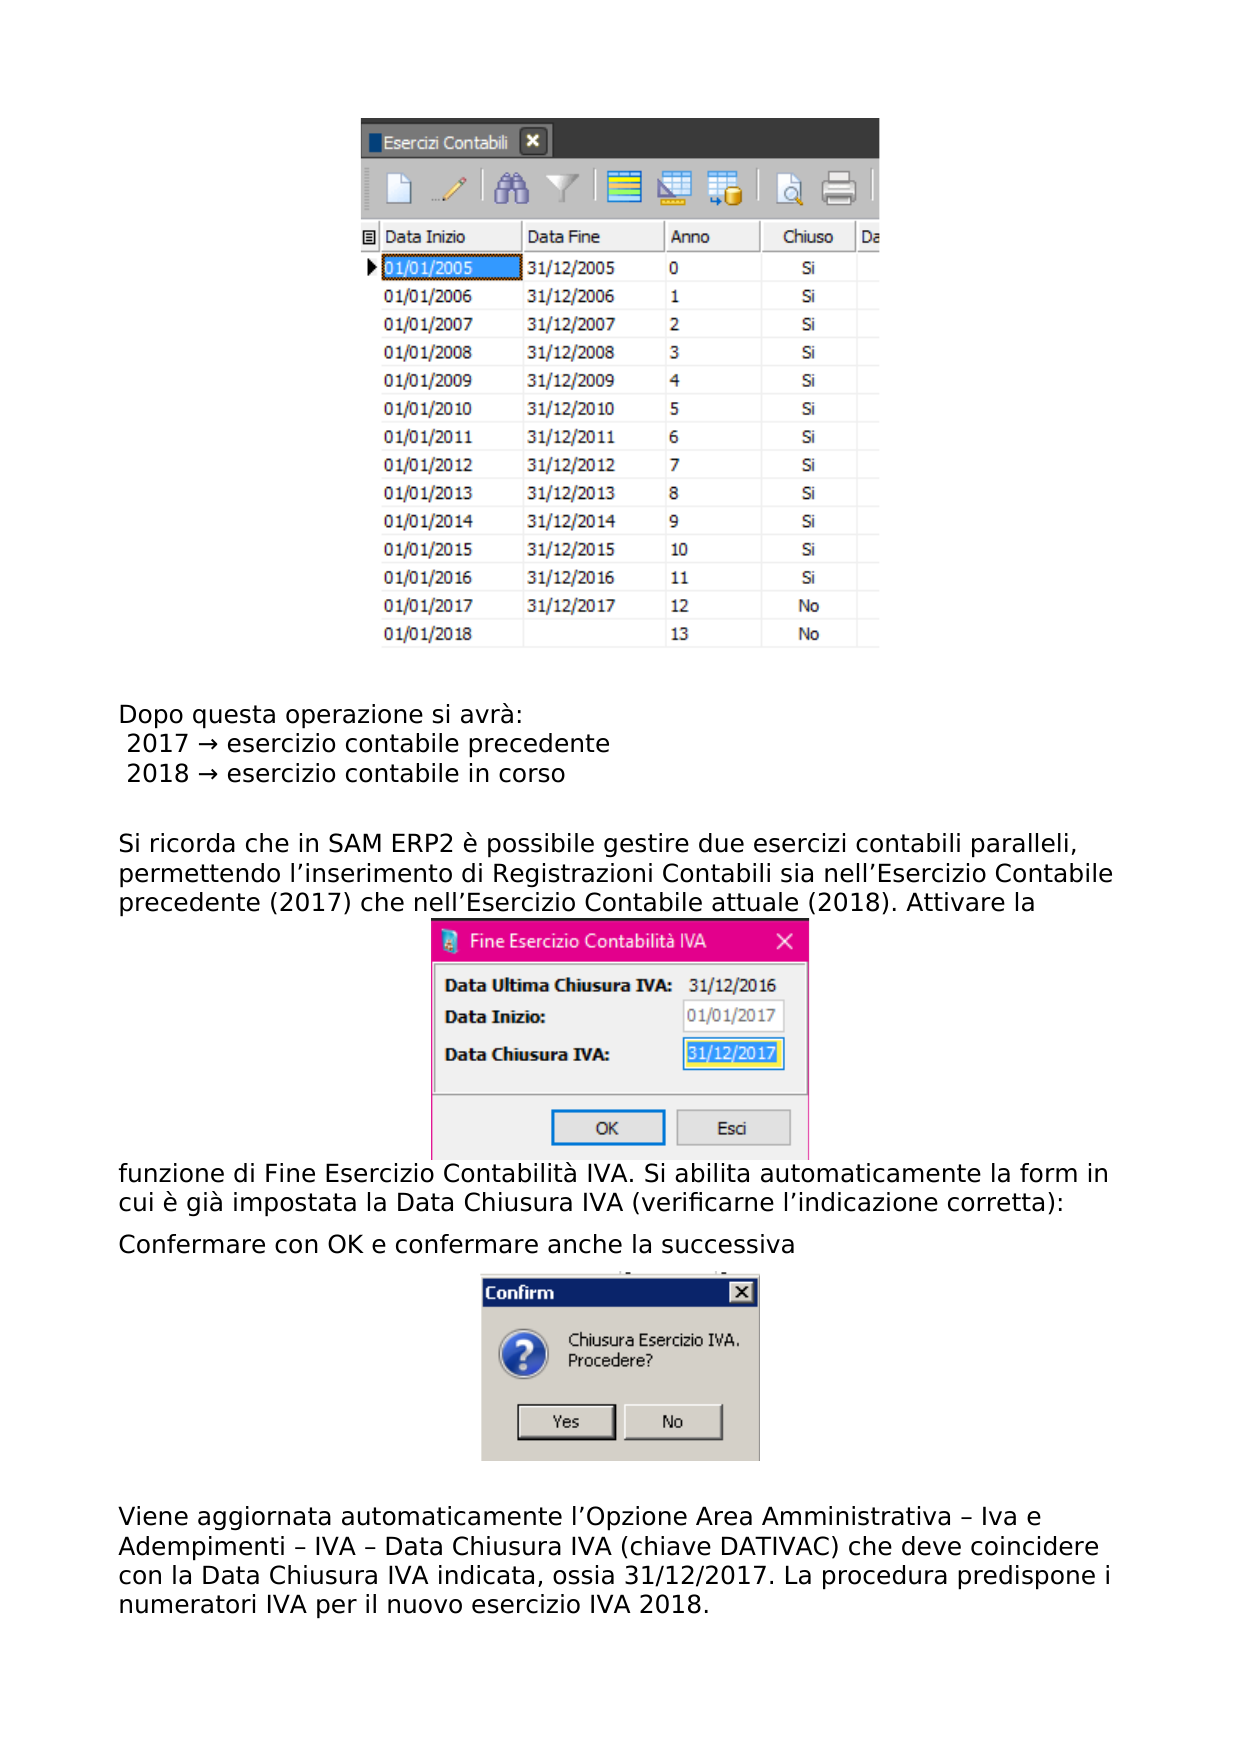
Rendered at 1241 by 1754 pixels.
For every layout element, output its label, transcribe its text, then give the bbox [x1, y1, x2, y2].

text Si ricorda che in SAM ERP2 è possibile gestire due esercizi contabili paralleli, permettendo l’inserimento di Registrazioni Contabili sia nell’Esercizio Contabile precedente (2017) che nell’Esercizio Contabile attuale (2018). Attivare la funzione di Fine Esercizio Contabilità IVA. Si abilita automaticamente la form in cui è già impostata la Data Chiusura IVA (verificarne l’indicazione corretta): [118, 829, 1122, 1218]
text Confermare con OK e confermare anche la successiva [118, 1230, 1122, 1259]
picture [431, 918, 810, 1160]
picture [480, 1271, 760, 1461]
text Dopo questa operazione si avrà: 2017 → esercizio contabile precedente 2018 → esercizio contabile in corso [118, 700, 1122, 817]
picture [360, 118, 880, 659]
text Viene aggiornata automaticamente l’Opzione Area Amministrativa – Iva e Adempimenti – IVA – Data Chiusura IVA (chiave DATIVAC) che deve coincidere con la Data Chiusura IVA indicata, ossia 31/12/2017. La procedura predispone i numeratori IVA per il nuovo esercizio IVA 2018. [118, 1502, 1122, 1619]
